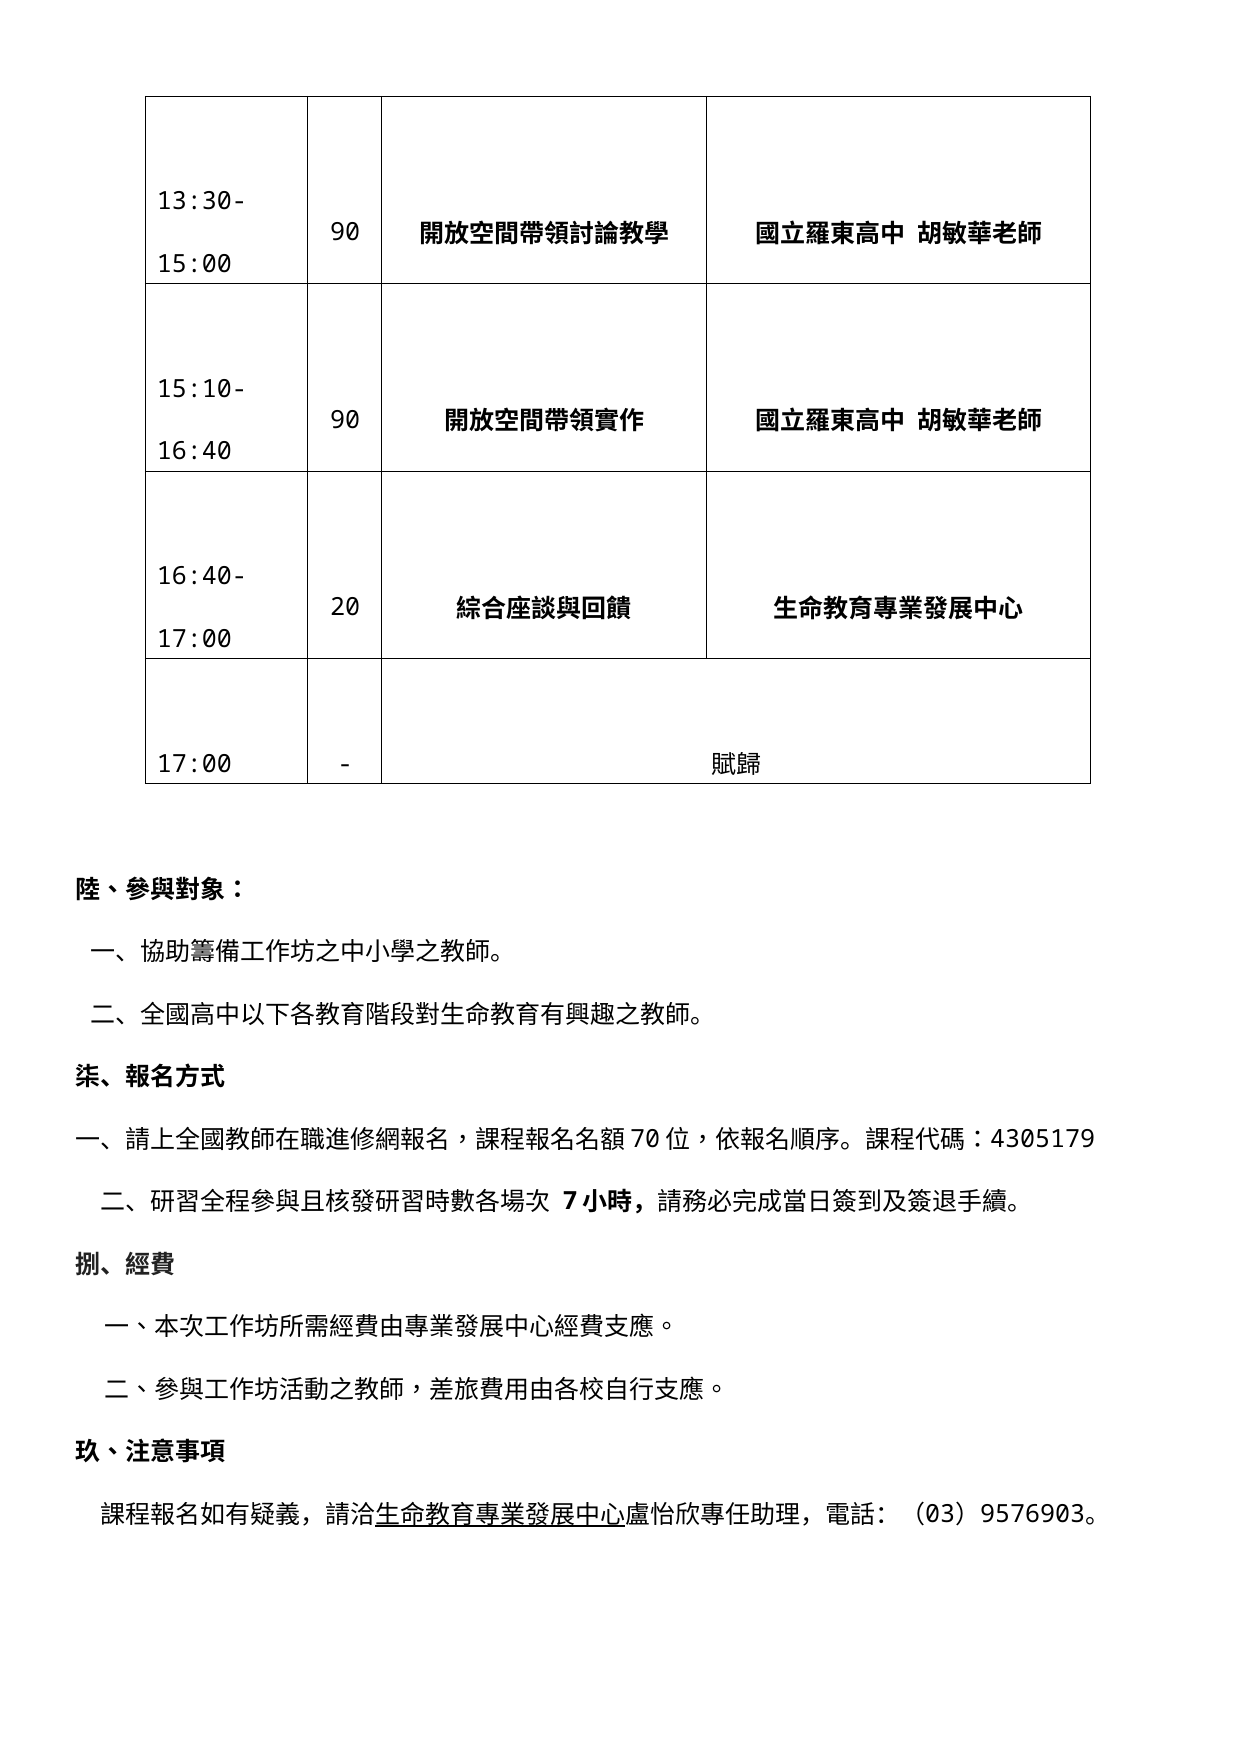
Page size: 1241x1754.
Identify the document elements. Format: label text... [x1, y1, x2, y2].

table_cell 國立羅東高中 胡敏華老師 [707, 97, 1090, 283]
table_cell 綜合座談與回饋 [382, 472, 706, 658]
table_cell 16:40-17:00 [146, 472, 307, 658]
text 玖、注意事項 [75, 1408, 1165, 1471]
text 柒、報名方式 [75, 1033, 1165, 1096]
table_cell 開放空間帶領實作 [382, 284, 706, 471]
table_cell 賦歸 [382, 659, 1090, 783]
table_cell 20 [308, 472, 381, 658]
table_cell 13:30-15:00 [146, 97, 307, 283]
table_cell 國立羅東高中 胡敏華老師 [707, 284, 1090, 471]
table_cell 15:10-16:40 [146, 284, 307, 471]
text 二、研習全程參與且核發研習時數各場次 7小時，請務必完成當日簽到及簽退手續。 [75, 1158, 1165, 1221]
table_cell 生命教育專業發展中心 [707, 472, 1090, 658]
text 二、全國高中以下各教育階段對生命教育有興趣之教師。 [75, 971, 1165, 1033]
text 課程報名如有疑義，請洽生命教育專業發展中心盧怡欣專任助理，電話：（03）9576903。 [75, 1471, 1165, 1533]
text 捌、經費 [75, 1221, 1165, 1283]
text 一、請上全國教師在職進修網報名，課程報名名額70位，依報名順序。課程代碼：4305179 [75, 1096, 1165, 1158]
table_cell 90 [308, 97, 381, 283]
table_cell 開放空間帶領討論教學 [382, 97, 706, 283]
text 二、參與工作坊活動之教師，差旅費用由各校自行支應。 [104, 1346, 1165, 1408]
table_cell 90 [308, 284, 381, 471]
text 陸、參與對象： [75, 846, 1165, 908]
text 一、本次工作坊所需經費由專業發展中心經費支應。 [104, 1283, 1165, 1346]
table_cell 17:00 [146, 659, 307, 783]
text 一、協助籌備工作坊之中小學之教師。 [75, 908, 1165, 971]
table_cell - [308, 659, 381, 783]
